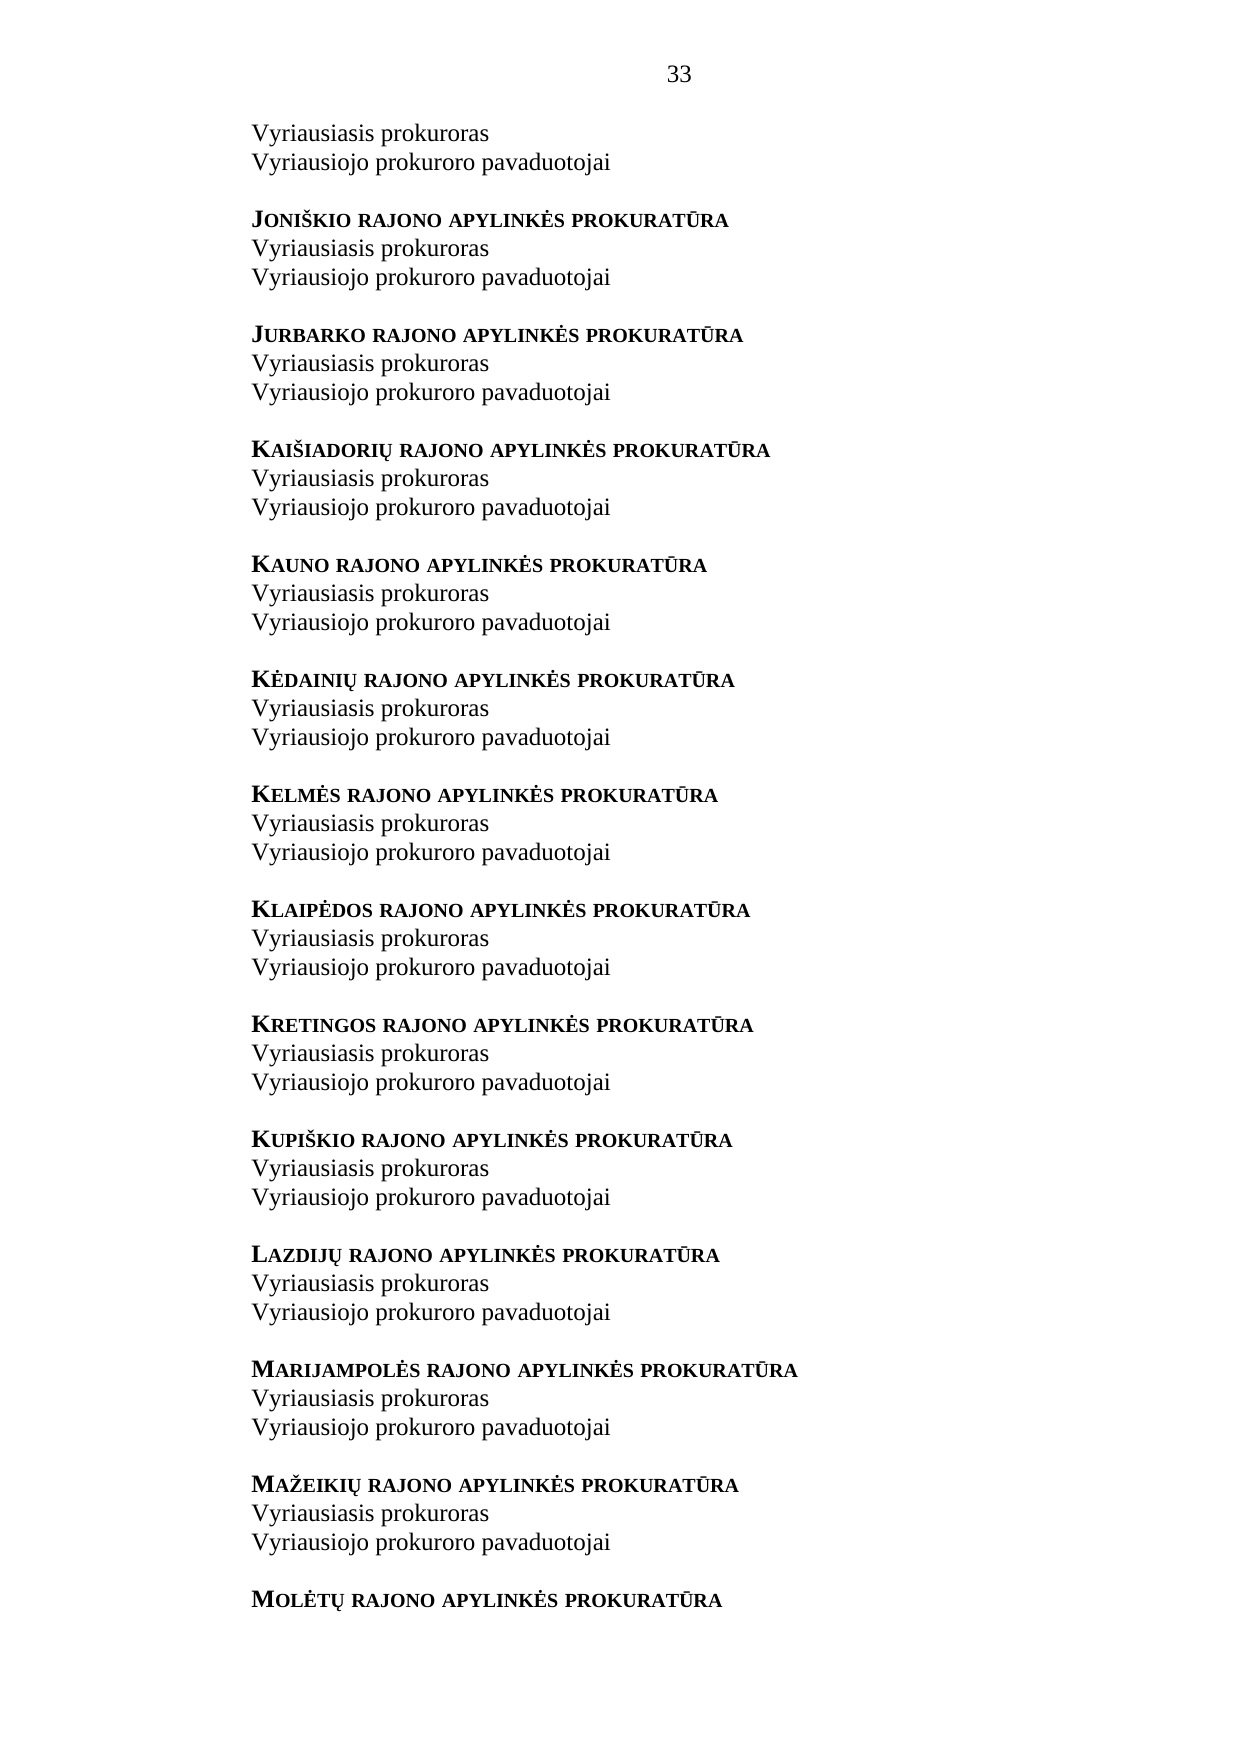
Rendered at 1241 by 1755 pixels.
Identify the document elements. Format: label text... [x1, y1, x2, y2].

text Mažeikių rajono apylinkės prokuratūra [177, 1469, 1181, 1498]
text Vyriausiojo prokuroro pavaduotojai [177, 952, 1181, 981]
text Vyriausiasis prokuroras [177, 463, 1181, 492]
text Marijampolės rajono apylinkės prokuratūra [177, 1354, 1181, 1383]
text Joniškio rajono apylinkės prokuratūra [177, 204, 1181, 233]
text Vyriausiojo prokuroro pavaduotojai [177, 607, 1181, 636]
text Vyriausiojo prokuroro pavaduotojai [177, 1527, 1181, 1556]
text Vyriausiojo prokuroro pavaduotojai [177, 262, 1181, 291]
text Vyriausiasis prokuroras [177, 923, 1181, 952]
text Molėtų rajono apylinkės prokuratūra [177, 1584, 1181, 1613]
text Vyriausiasis prokuroras [177, 1038, 1181, 1067]
text Kelmės rajono apylinkės prokuratūra [177, 779, 1181, 808]
text Vyriausiojo prokuroro pavaduotojai [177, 1182, 1181, 1211]
text Vyriausiasis prokuroras [177, 233, 1181, 262]
text Vyriausiasis prokuroras [177, 1383, 1181, 1412]
text Kaišiadorių rajono apylinkės prokuratūra [177, 434, 1181, 463]
text Vyriausiasis prokuroras [177, 348, 1181, 377]
text Vyriausiojo prokuroro pavaduotojai [177, 147, 1181, 176]
text Vyriausiasis prokuroras [177, 693, 1181, 722]
text Vyriausiasis prokuroras [177, 1153, 1181, 1182]
text Vyriausiasis prokuroras [177, 578, 1181, 607]
text Vyriausiojo prokuroro pavaduotojai [177, 1297, 1181, 1326]
text Vyriausiojo prokuroro pavaduotojai [177, 377, 1181, 406]
text Vyriausiasis prokuroras [177, 1268, 1181, 1297]
text Vyriausiasis prokuroras [177, 118, 1181, 147]
text Vyriausiojo prokuroro pavaduotojai [177, 837, 1181, 866]
text Vyriausiojo prokuroro pavaduotojai [177, 492, 1181, 521]
text Vyriausiasis prokuroras [177, 1498, 1181, 1527]
text Kupiškio rajono apylinkės prokuratūra [177, 1124, 1181, 1153]
text Vyriausiojo prokuroro pavaduotojai [177, 1067, 1181, 1096]
text Lazdijų rajono apylinkės prokuratūra [177, 1239, 1181, 1268]
text Jurbarko rajono apylinkės prokuratūra [177, 319, 1181, 348]
text Kretingos rajono apylinkės prokuratūra [177, 1009, 1181, 1038]
text Vyriausiojo prokuroro pavaduotojai [177, 722, 1181, 751]
text Vyriausiasis prokuroras [177, 808, 1181, 837]
text Kauno rajono apylinkės prokuratūra [177, 549, 1181, 578]
text Klaipėdos rajono apylinkės prokuratūra [177, 894, 1181, 923]
text Kėdainių rajono apylinkės prokuratūra [177, 664, 1181, 693]
text Vyriausiojo prokuroro pavaduotojai [177, 1412, 1181, 1441]
